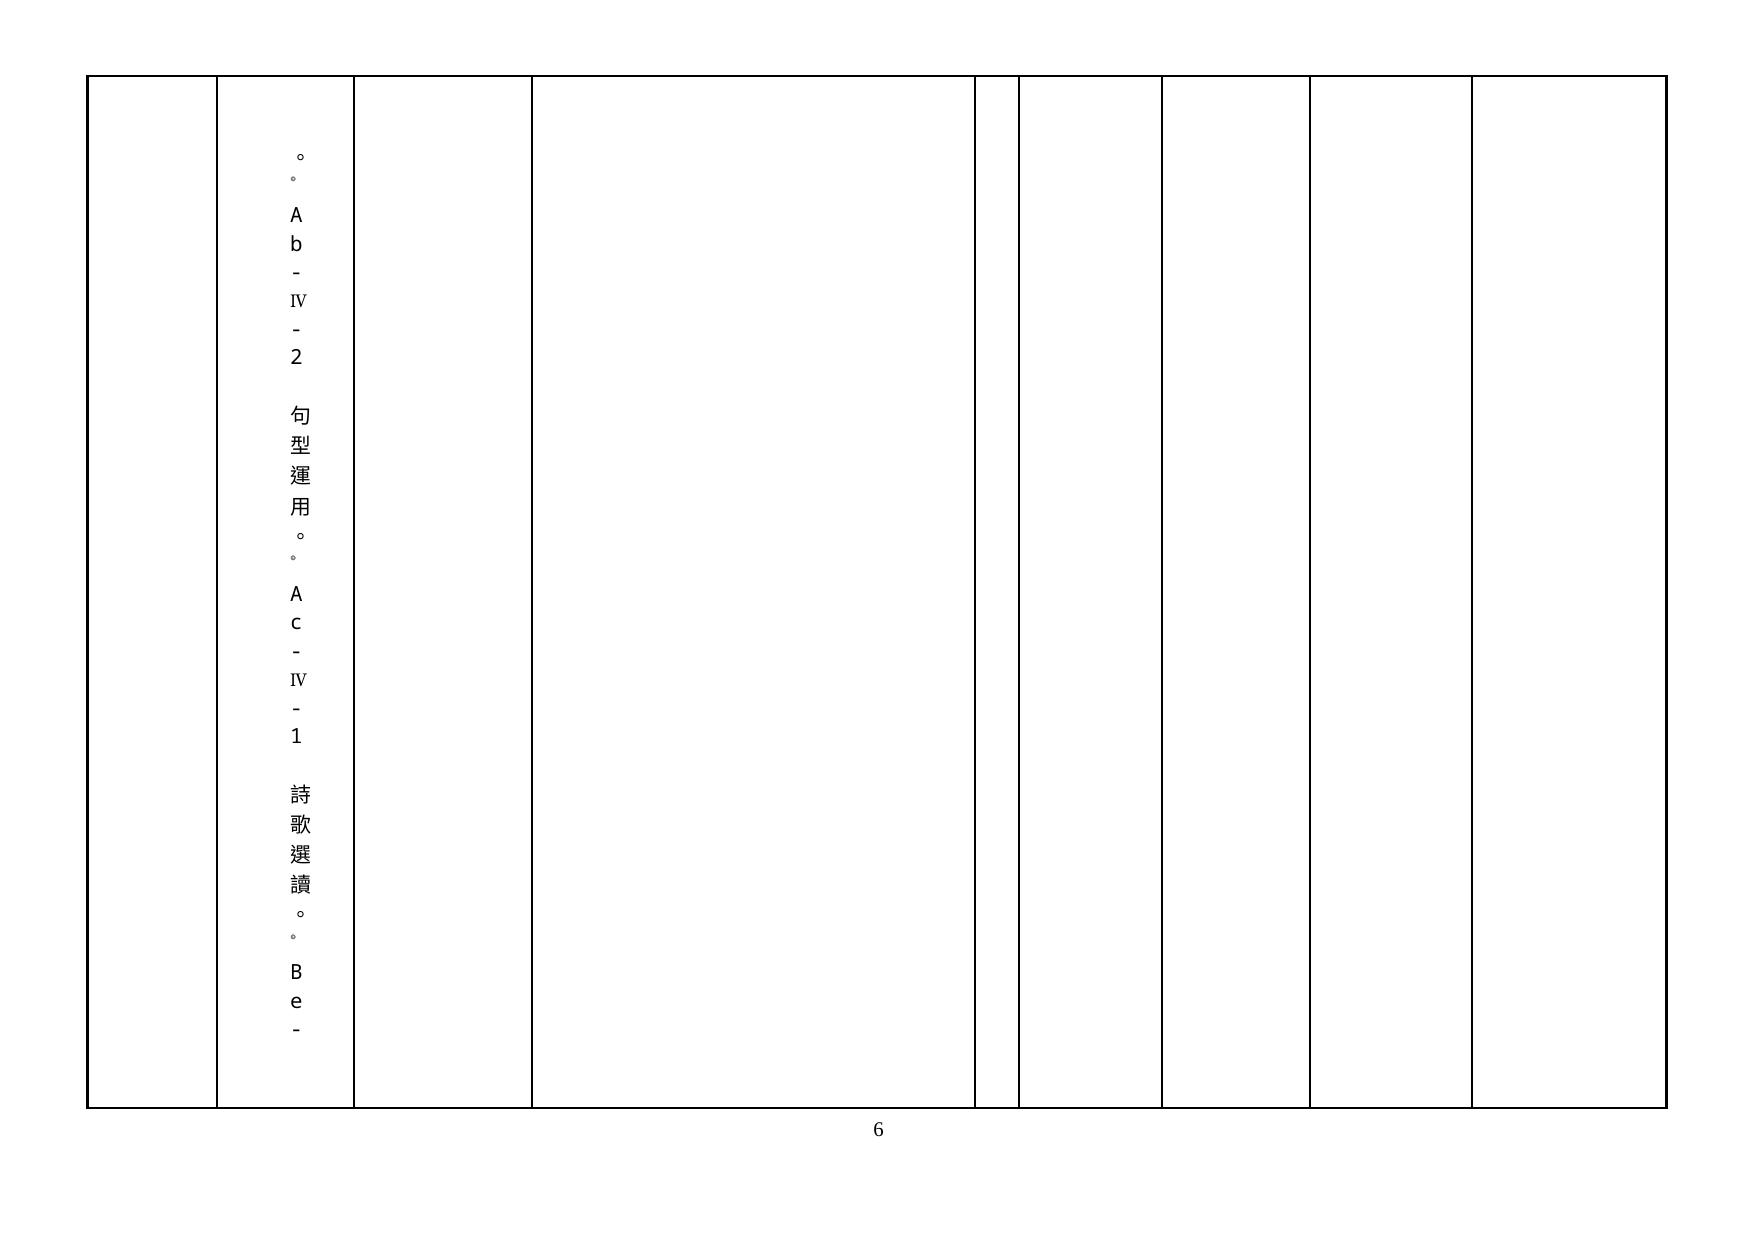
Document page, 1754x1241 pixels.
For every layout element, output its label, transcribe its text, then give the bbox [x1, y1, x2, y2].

table_cell [1020, 77, 1161, 1107]
table_cell [533, 77, 974, 1107]
table_cell 。 ◎Ab-Ⅳ-2 句型運用。 ◎Ac-Ⅳ-1 詩歌選讀。 ◎Be- [218, 77, 353, 1107]
table_cell [89, 77, 216, 1107]
table_cell [1473, 77, 1665, 1107]
table_cell [1163, 77, 1309, 1107]
table_cell [355, 77, 531, 1107]
table_cell [1311, 77, 1471, 1107]
table_cell [976, 77, 1018, 1107]
